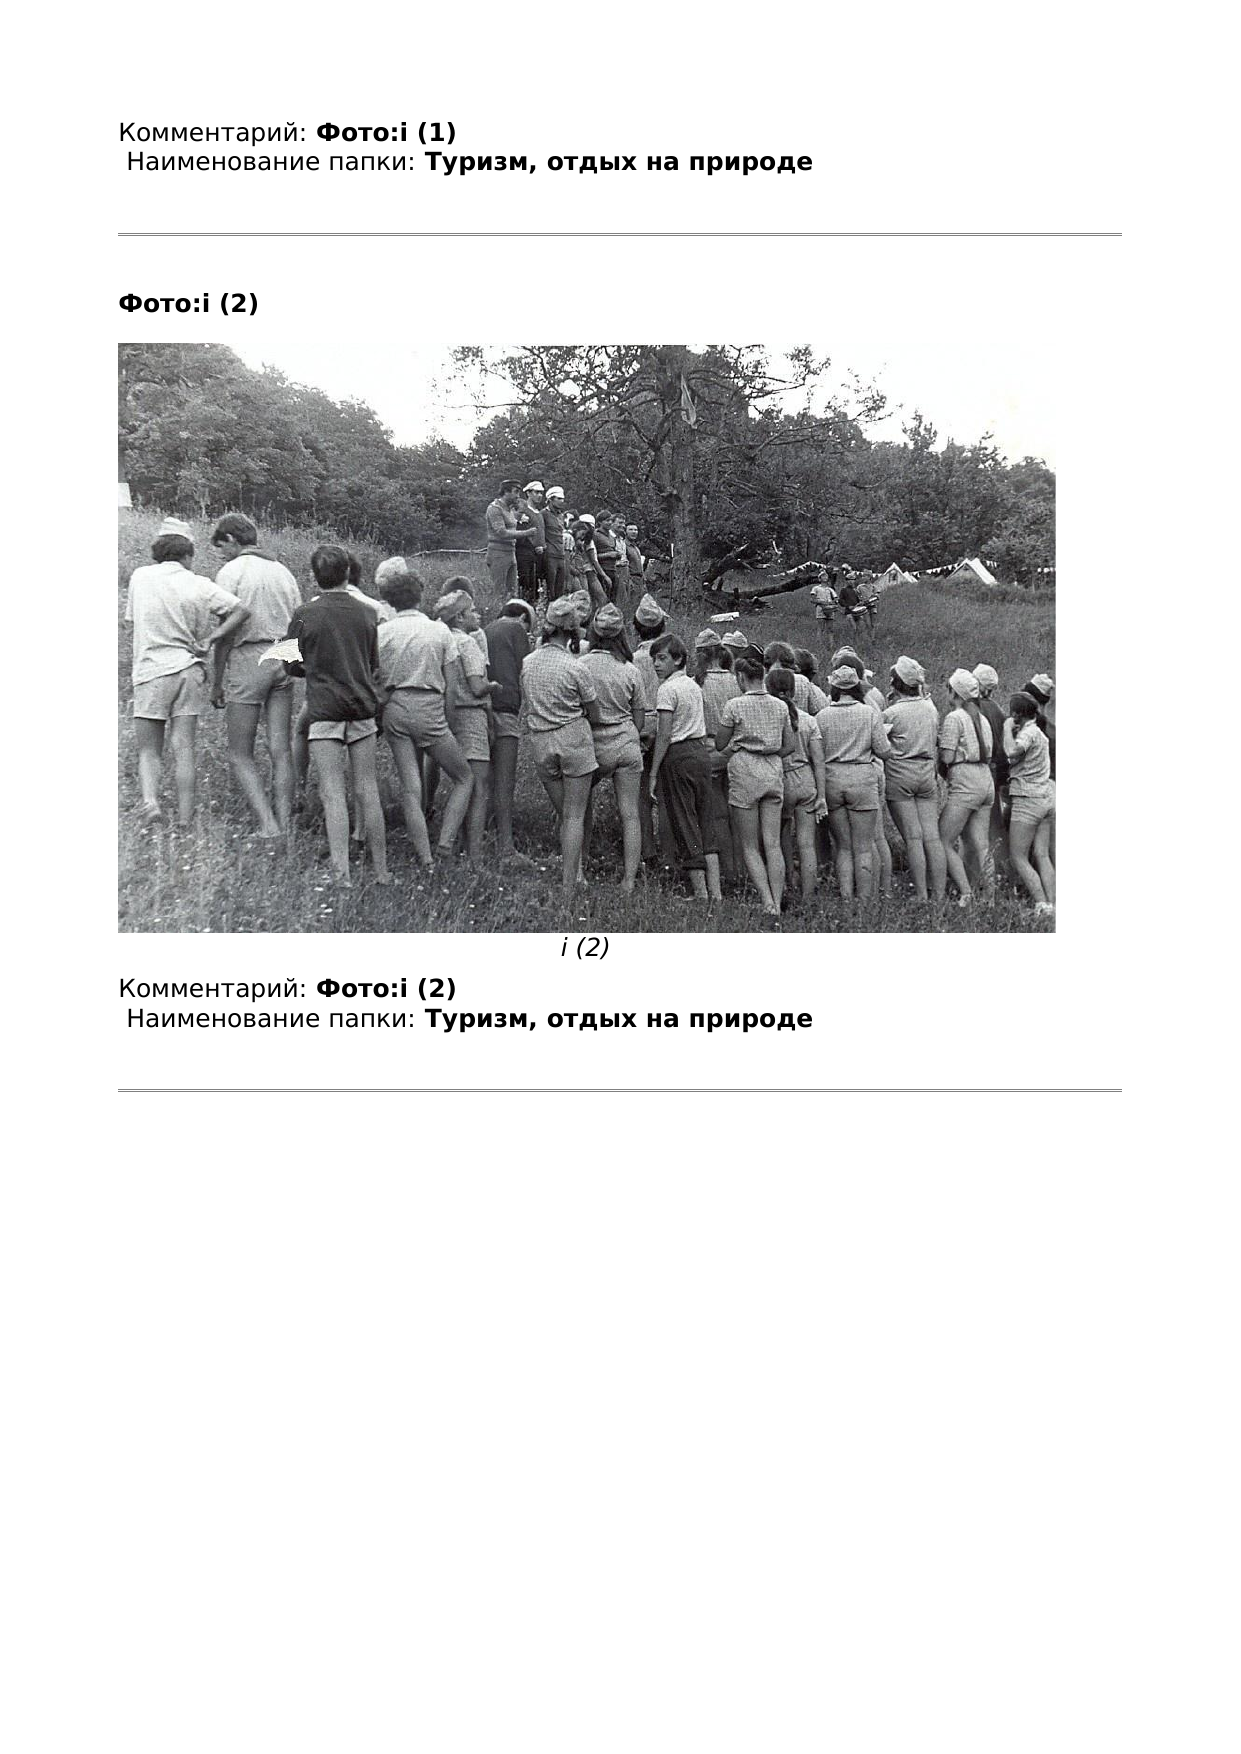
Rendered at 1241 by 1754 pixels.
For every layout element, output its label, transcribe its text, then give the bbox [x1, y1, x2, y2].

text i (2) [118, 933, 1056, 962]
text Комментарий: Фото:i (1) Наименование папки: Туризм, отдых на природе [118, 118, 1122, 206]
subtitle Фото:i (2) [118, 289, 1122, 319]
picture [118, 343, 1056, 933]
text Комментарий: Фото:i (2) Наименование папки: Туризм, отдых на природе [118, 974, 1122, 1062]
